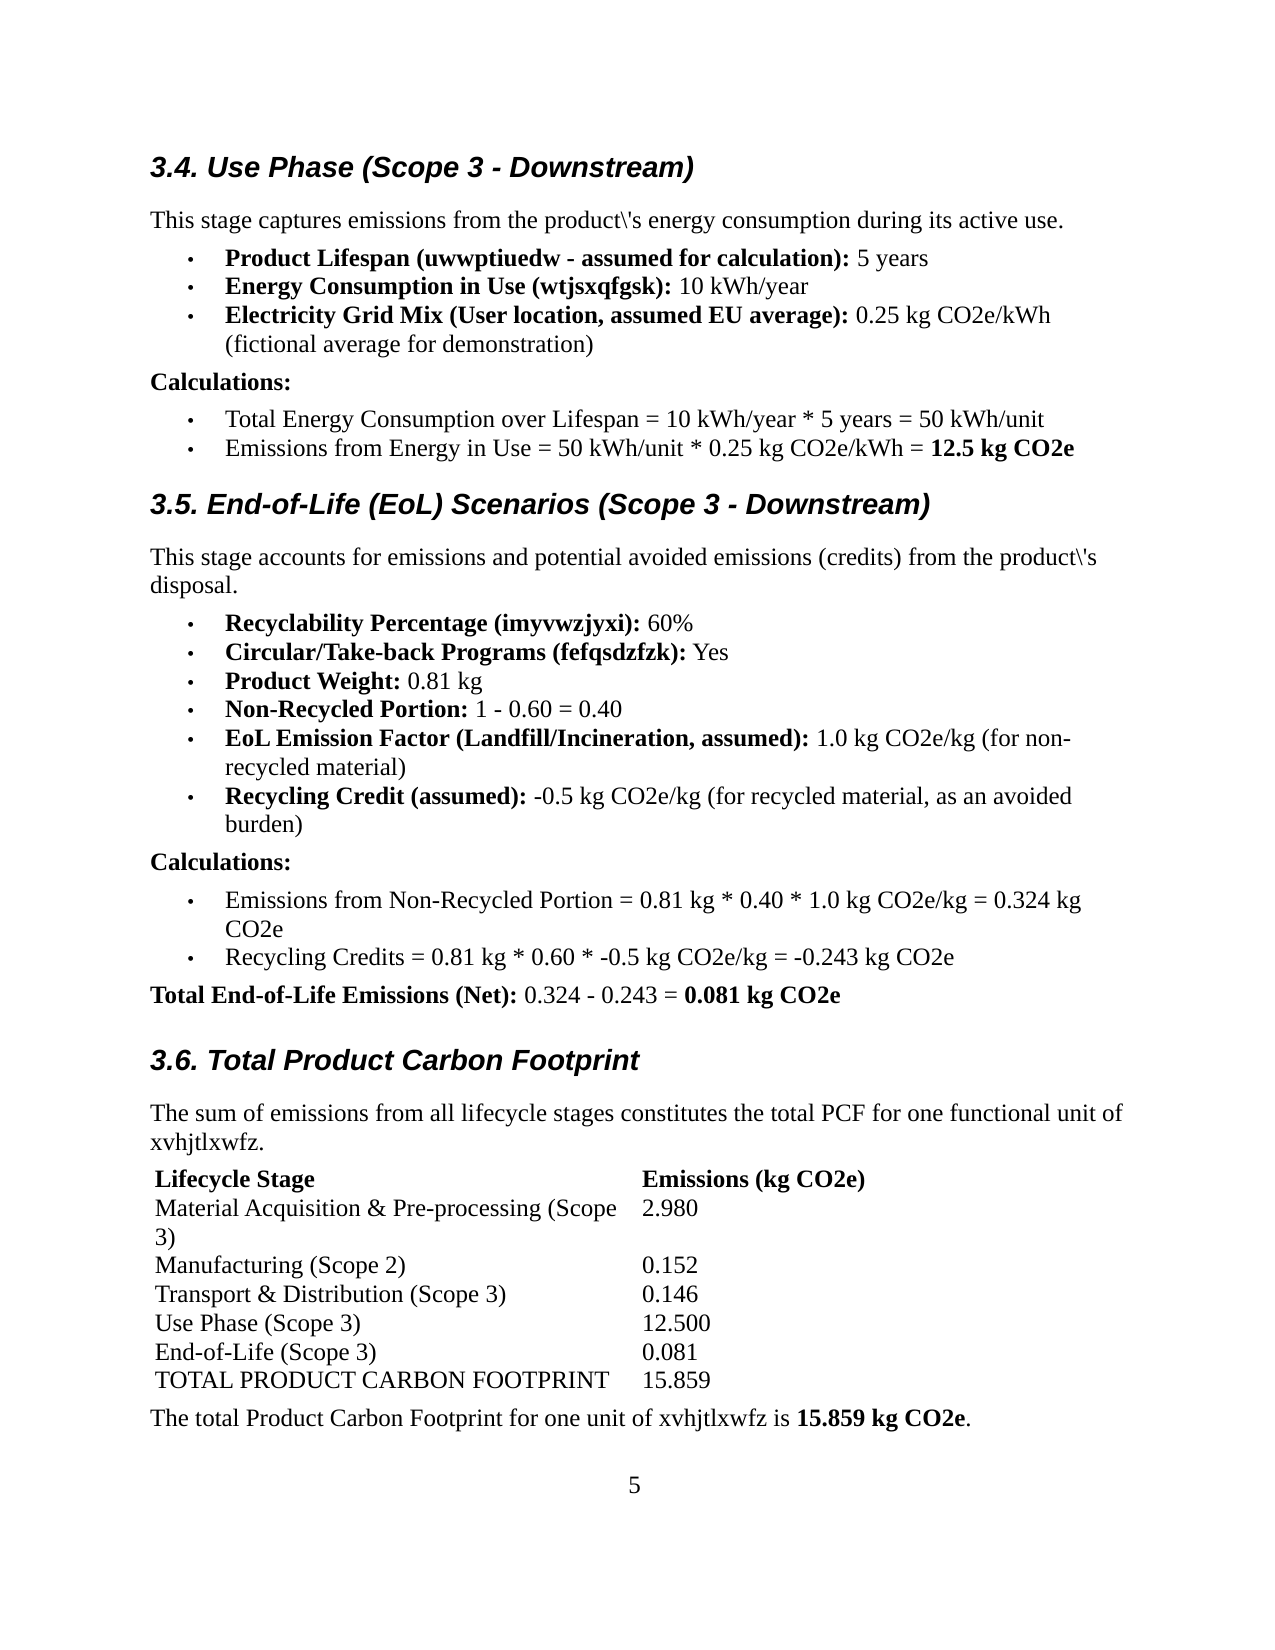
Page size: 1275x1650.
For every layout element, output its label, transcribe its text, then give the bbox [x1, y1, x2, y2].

subtitle 3.6. Total Product Carbon Footprint [150, 1043, 1125, 1076]
table_cell Use Phase (Scope 3) [150, 1308, 637, 1337]
text The total Product Carbon Footprint for one unit of xvhjtlxwfz is 15.859 kg CO2e. [150, 1403, 1125, 1432]
table_cell Material Acquisition & Pre-processing (Scope 3) [150, 1193, 637, 1251]
table_cell Manufacturing (Scope 2) [150, 1251, 637, 1279]
subtitle 3.5. End-of-Life (EoL) Scenarios (Scope 3 - Downstream) [150, 487, 1125, 520]
text This stage captures emissions from the product\'s energy consumption during its active use. [150, 205, 1125, 234]
list Electricity Grid Mix (User location, assumed EU average): 0.25 kg CO2e/kWh (fictional average for demonstration) [187, 300, 1125, 358]
table_cell 2.980 [638, 1193, 1125, 1251]
table_cell 15.859 [638, 1366, 1125, 1394]
list Non-Recycled Portion: 1 - 0.60 = 0.40 [187, 694, 1125, 723]
list Energy Consumption in Use (wtjsxqfgsk): 10 kWh/year [187, 271, 1125, 300]
text This stage accounts for emissions and potential avoided emissions (credits) from the product\'s disposal. [150, 542, 1125, 599]
list Total Energy Consumption over Lifespan = 10 kWh/year * 5 years = 50 kWh/unit [187, 404, 1125, 433]
table_header Lifecycle Stage [150, 1164, 637, 1193]
list Emissions from Non-Recycled Portion = 0.81 kg * 0.40 * 1.0 kg CO2e/kg = 0.324 kg CO2e [187, 885, 1125, 942]
list Product Weight: 0.81 kg [187, 666, 1125, 694]
list Recycling Credits = 0.81 kg * 0.60 * -0.5 kg CO2e/kg = -0.243 kg CO2e [187, 942, 1125, 971]
text Total End-of-Life Emissions (Net): 0.324 - 0.243 = 0.081 kg CO2e [150, 980, 1125, 1009]
table_cell End-of-Life (Scope 3) [150, 1337, 637, 1366]
list Product Lifespan (uwwptiuedw - assumed for calculation): 5 years [187, 243, 1125, 271]
text The sum of emissions from all lifecycle stages constitutes the total PCF for one functional unit of xvhjtlxwfz. [150, 1098, 1125, 1155]
table_header Emissions (kg CO2e) [638, 1164, 1125, 1193]
table_cell Transport & Distribution (Scope 3) [150, 1279, 637, 1308]
subtitle 3.4. Use Phase (Scope 3 - Downstream) [150, 150, 1125, 183]
list Circular/Take-back Programs (fefqsdzfzk): Yes [187, 637, 1125, 666]
list Emissions from Energy in Use = 50 kWh/unit * 0.25 kg CO2e/kWh = 12.5 kg CO2e [187, 433, 1125, 462]
list Recycling Credit (assumed): -0.5 kg CO2e/kg (for recycled material, as an avoided burden) [187, 781, 1125, 838]
table_cell TOTAL PRODUCT CARBON FOOTPRINT [150, 1366, 637, 1394]
table_cell 12.500 [638, 1308, 1125, 1337]
text Calculations: [150, 367, 1125, 395]
list EoL Emission Factor (Landfill/Incineration, assumed): 1.0 kg CO2e/kg (for non-recycled material) [187, 723, 1125, 781]
table_cell 0.146 [638, 1279, 1125, 1308]
list Recyclability Percentage (imyvwzjyxi): 60% [187, 608, 1125, 637]
table_cell 0.081 [638, 1337, 1125, 1366]
text Calculations: [150, 847, 1125, 876]
table_cell 0.152 [638, 1251, 1125, 1279]
